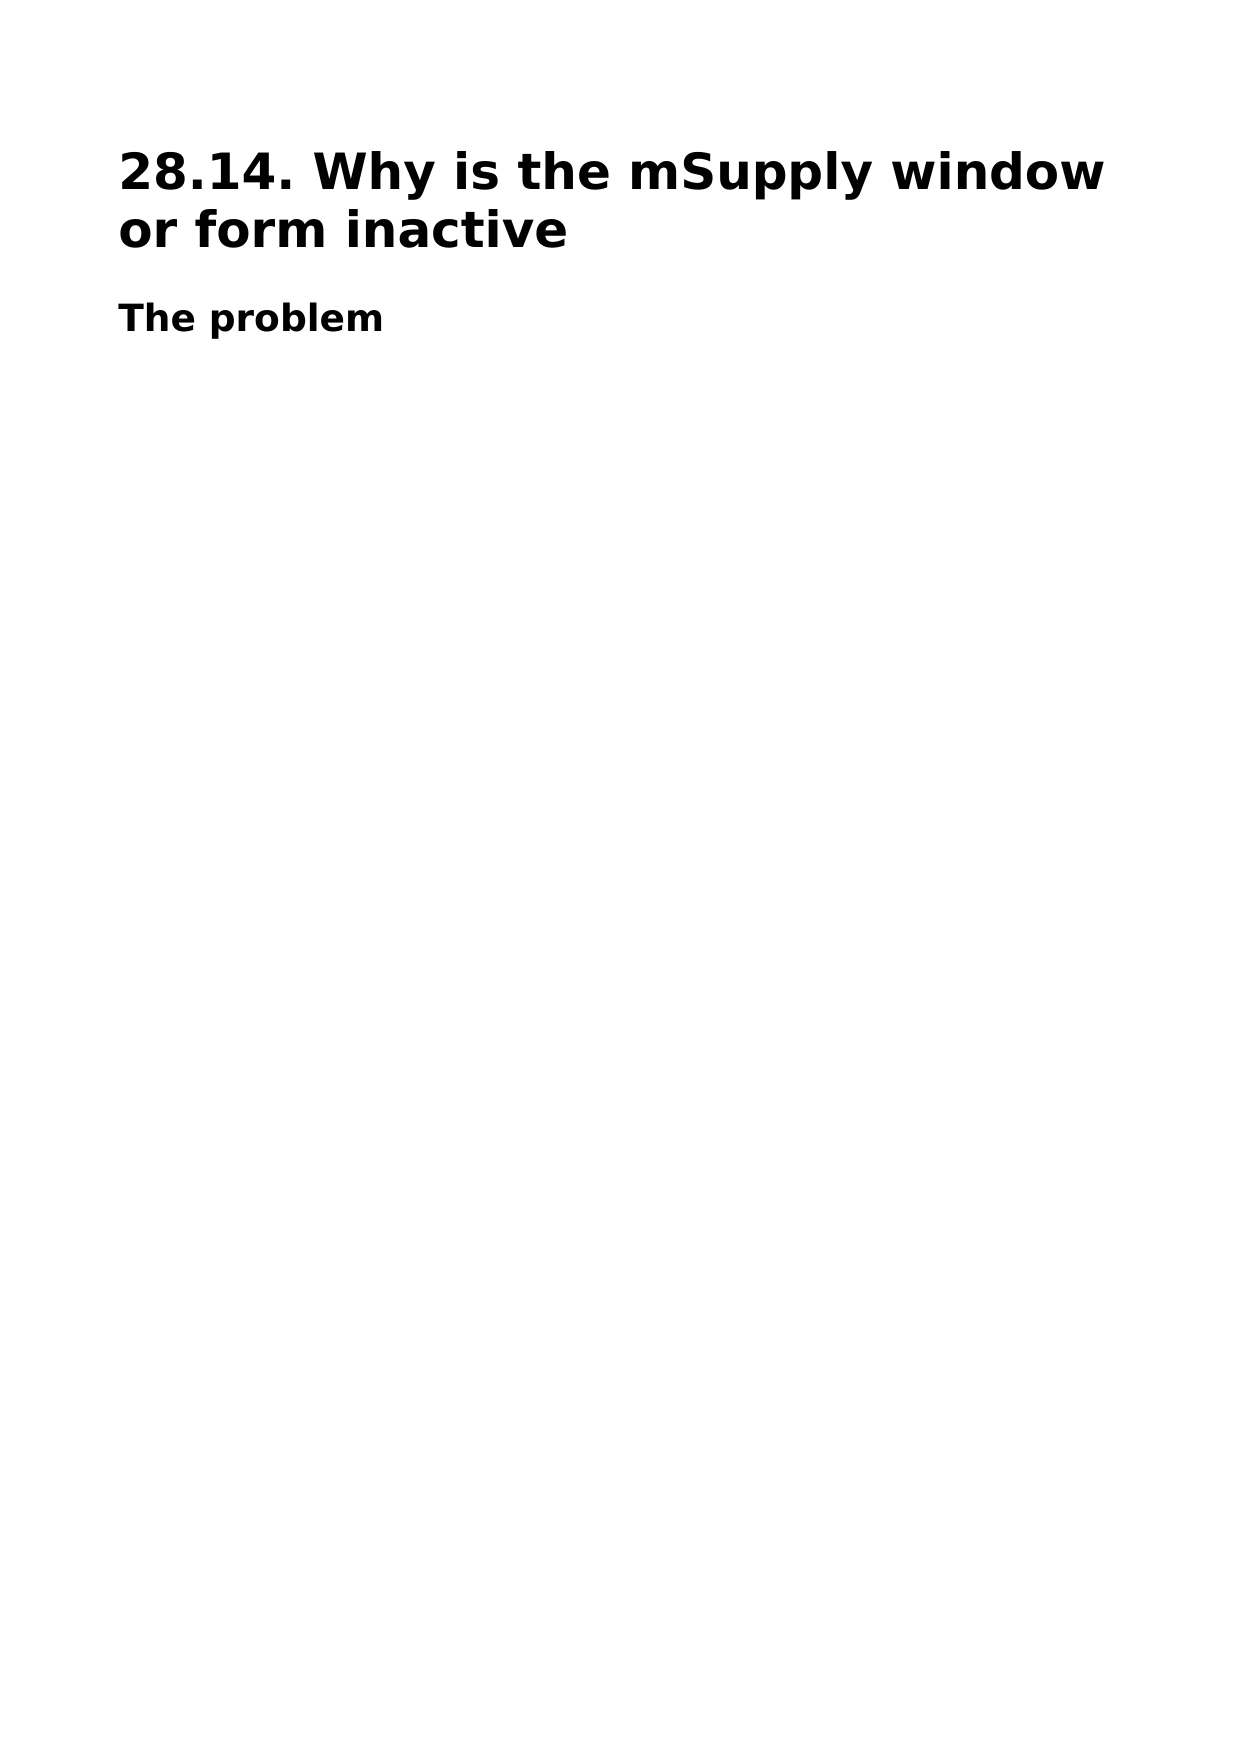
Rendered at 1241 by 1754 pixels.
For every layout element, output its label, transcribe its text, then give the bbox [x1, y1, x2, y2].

subtitle 28.14. Why is the mSupply window or form inactive [118, 143, 1122, 259]
subtitle The problem [118, 297, 1122, 341]
